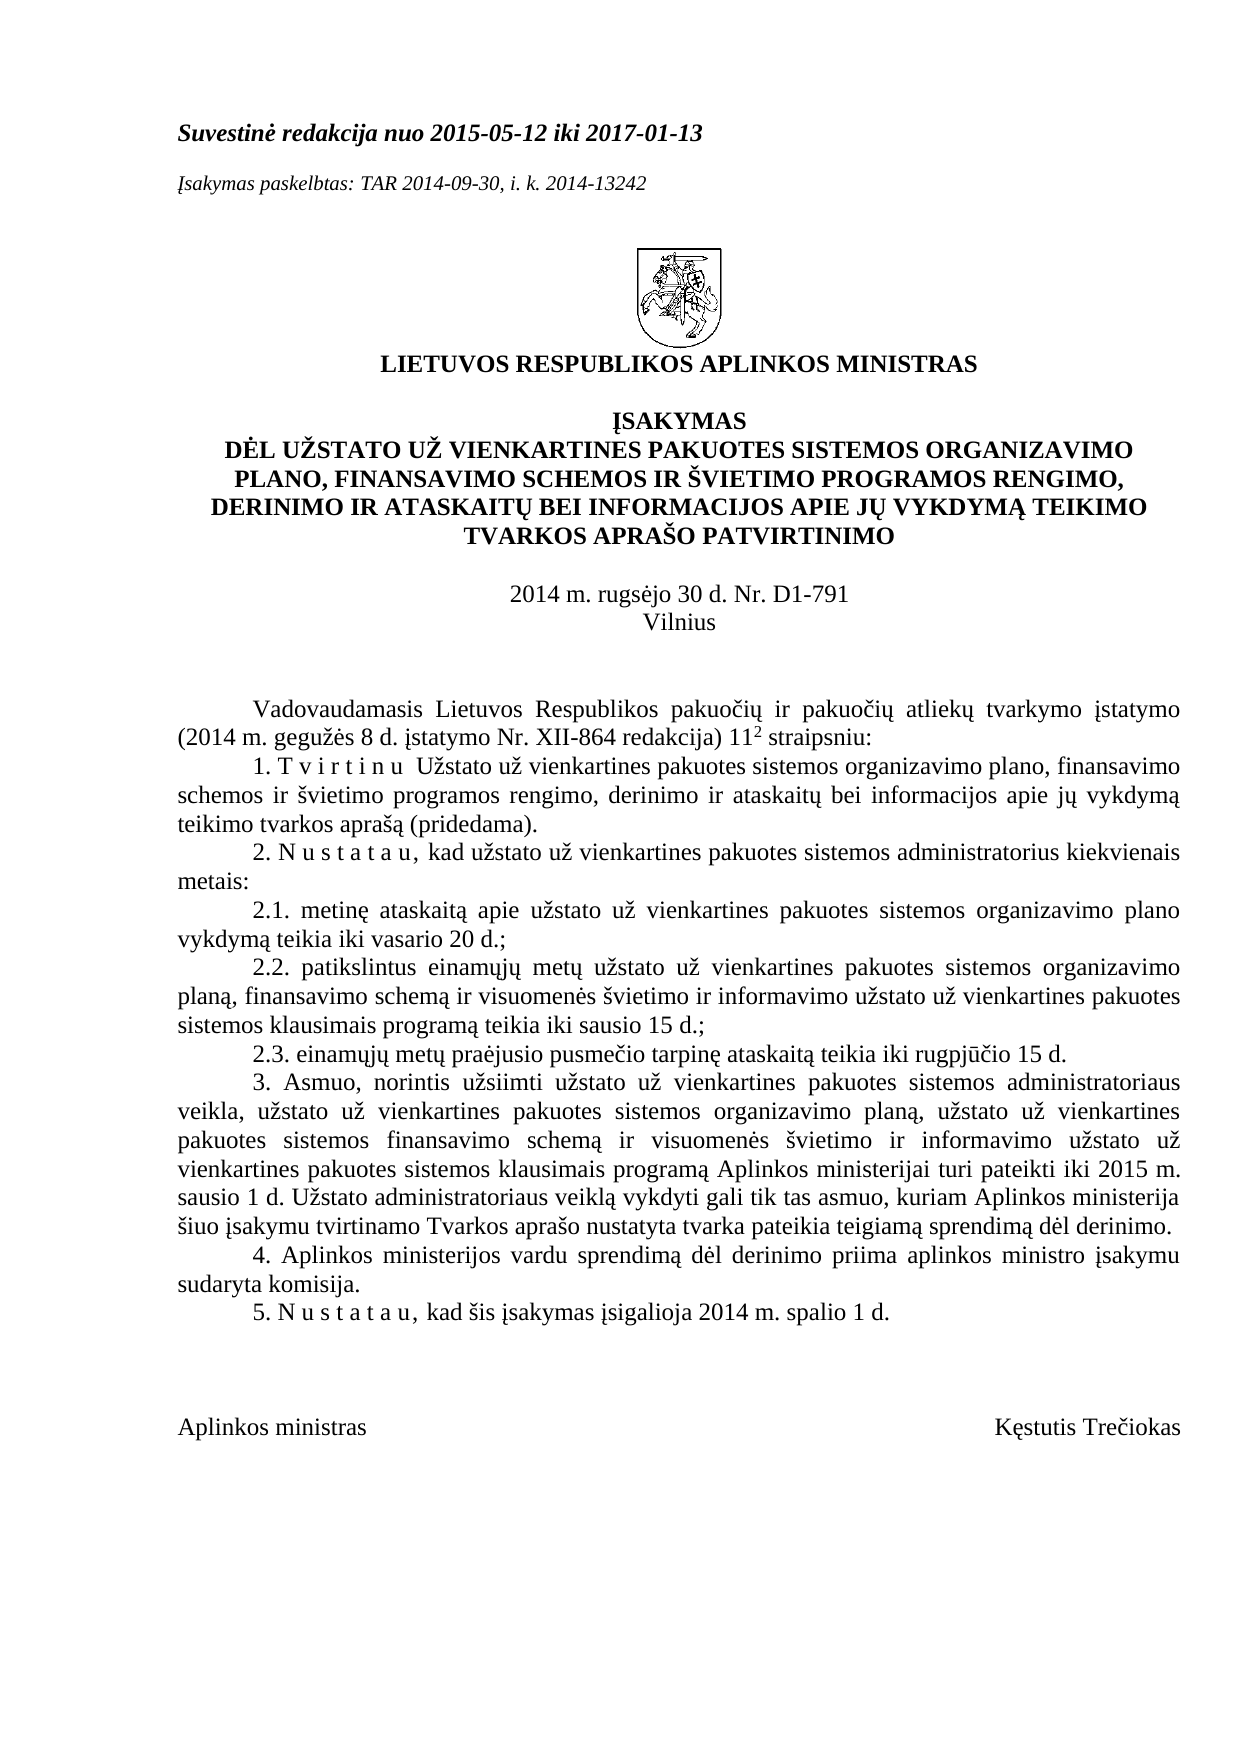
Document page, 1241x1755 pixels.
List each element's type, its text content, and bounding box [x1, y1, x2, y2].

text LIETUVOS RESPUBLIKOS APLINKOS MINISTRAS [177, 349, 1181, 377]
text 1. Tvirtinu Užstato už vienkartines pakuotes sistemos organizavimo plano, finansavimo schemos ir švietimo programos rengimo, derinimo ir ataskaitų bei informacijos apie jų vykdymą teikimo tvarkos aprašą (pridedama). [177, 751, 1181, 837]
text Suvestinė redakcija nuo 2015-05-12 iki 2017-01-13 [177, 118, 1181, 147]
text 2014 m. rugsėjo 30 d. Nr. D1-791 [177, 579, 1181, 607]
text Vadovaudamasis Lietuvos Respublikos pakuočių ir pakuočių atliekų tvarkymo įstatymo (2014 m. gegužės 8 d. įstatymo Nr. XII-864 redakcija) 112 straipsniu: [177, 694, 1181, 751]
text ĮSAKYMAS [177, 406, 1181, 435]
text 5. Nustatau, kad šis įsakymas įsigalioja 2014 m. spalio 1 d. [177, 1297, 1181, 1326]
text 2.2. patikslintus einamųjų metų užstato už vienkartines pakuotes sistemos organizavimo planą, finansavimo schemą ir visuomenės švietimo ir informavimo užstato už vienkartines pakuotes sistemos klausimais programą teikia iki sausio 15 d.; [177, 952, 1181, 1039]
text Vilnius [177, 607, 1181, 636]
text Įsakymas paskelbtas: TAR 2014-09-30, i. k. 2014-13242 [177, 171, 1181, 195]
text 2.1. metinę ataskaitą apie užstato už vienkartines pakuotes sistemos organizavimo plano vykdymą teikia iki vasario 20 d.; [177, 895, 1181, 952]
text 2.3. einamųjų metų praėjusio pusmečio tarpinę ataskaitą teikia iki rugpjūčio 15 d. [177, 1039, 1181, 1067]
text DĖL UŽSTATO UŽ VIENKARTINES PAKUOTES SISTEMOS ORGANIZAVIMO PLANO, FINANSAVIMO SCHEMOS IR ŠVIETIMO PROGRAMOS RENGIMO, DERINIMO IR ATASKAITŲ BEI INFORMACIJOS APIE JŲ VYKDYMĄ TEIKIMO TVARKOS APRAŠO PATVIRTINIMO [177, 435, 1181, 550]
text 3. Asmuo, norintis užsiimti užstato už vienkartines pakuotes sistemos administratoriaus veikla, užstato už vienkartines pakuotes sistemos organizavimo planą, užstato už vienkartines pakuotes sistemos finansavimo schemą ir visuomenės švietimo ir informavimo užstato už vienkartines pakuotes sistemos klausimais programą Aplinkos ministerijai turi pateikti iki 2015 m. sausio 1 d. Užstato administratoriaus veiklą vykdyti gali tik tas asmuo, kuriam Aplinkos ministerija šiuo įsakymu tvirtinamo Tvarkos aprašo nustatyta tvarka pateikia teigiamą sprendimą dėl derinimo. [177, 1067, 1181, 1240]
text Aplinkos ministras Kęstutis Trečiokas [177, 1412, 1181, 1441]
text 2. Nustatau, kad užstato už vienkartines pakuotes sistemos administratorius kiekvienais metais: [177, 837, 1181, 895]
text 4. Aplinkos ministerijos vardu sprendimą dėl derinimo priima aplinkos ministro įsakymu sudaryta komisija. [177, 1240, 1181, 1297]
